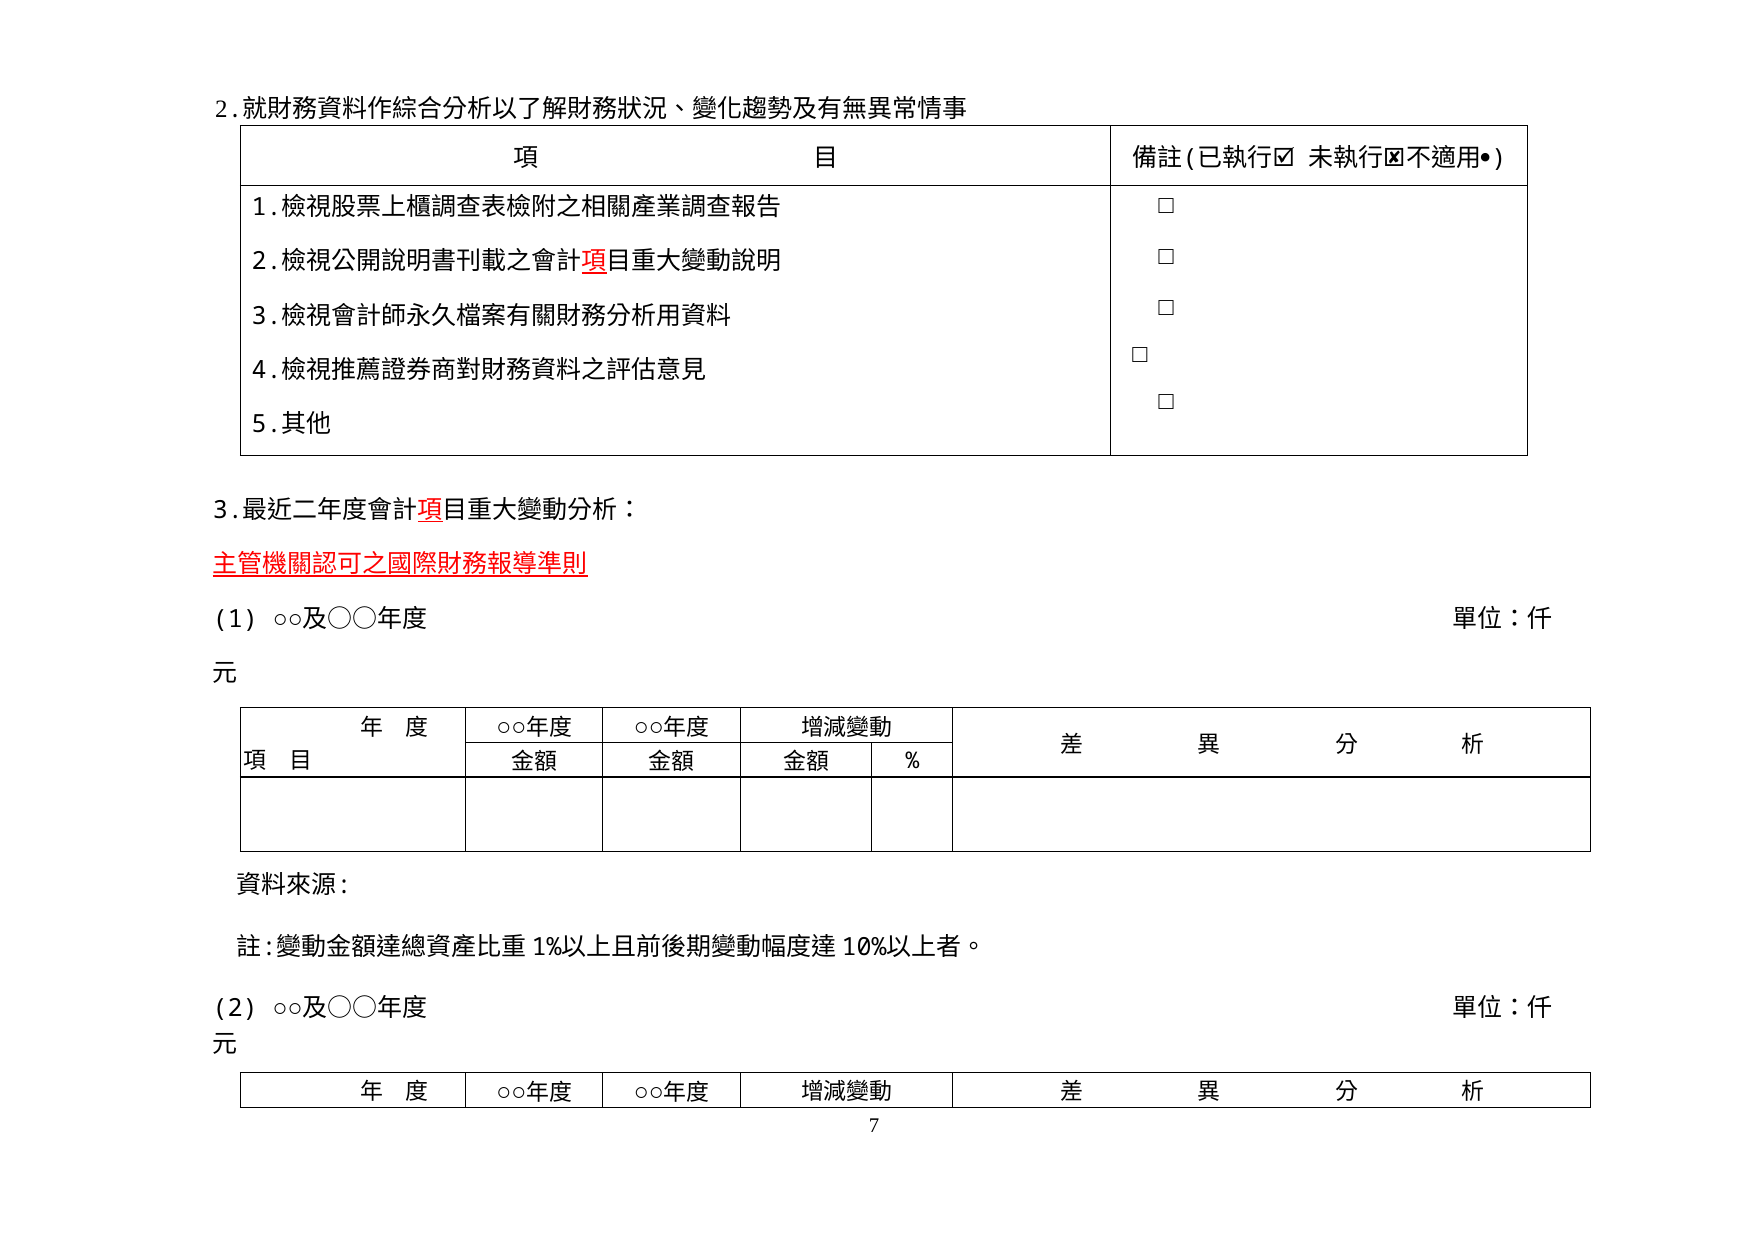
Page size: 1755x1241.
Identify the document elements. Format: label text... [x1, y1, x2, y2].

table_header 年 度 [241, 1073, 465, 1107]
table_header ○○年度 [603, 1073, 740, 1107]
table_cell [241, 778, 465, 851]
table_header 增減變動 [741, 708, 952, 742]
table_header 年 度 項 目 [241, 708, 465, 776]
text 註:變動金額達總資產比重1%以上且前後期變動幅度達10%以上者。 [236, 926, 1577, 962]
table_header 備註(已執行 未執行不適用) [1111, 126, 1527, 185]
text (1) ○○及○○年度 單位：仟元 [213, 598, 1577, 689]
text 3.最近二年度會計項目重大變動分析： [213, 489, 1577, 526]
table_cell 金額 [603, 743, 740, 776]
table_cell [466, 778, 602, 851]
table_cell □ □ □ □ □ [1111, 186, 1527, 454]
table_cell % [872, 743, 952, 776]
table_header 差 異 分 析 [953, 708, 1590, 776]
table_cell [872, 778, 952, 851]
table_header 差 異 分 析 [953, 1073, 1590, 1107]
table_cell [953, 778, 1590, 851]
table_header 項 目 [241, 126, 1110, 185]
text 主管機關認可之國際財務報導準則 [213, 544, 1577, 580]
table_header ○○年度 [603, 708, 740, 742]
text 資料來源: [236, 865, 1577, 901]
text 2.就財務資料作綜合分析以了解財務狀況、變化趨勢及有無異常情事 [163, 89, 1577, 125]
table_cell 金額 [466, 743, 602, 776]
table_header ○○年度 [466, 708, 602, 742]
table_cell 1.檢視股票上櫃調查表檢附之相關產業調查報告 2.檢視公開說明書刊載之會計項目重大變動說明 3.檢視會計師永久檔案有關財務分析用資料 4.檢視推薦證券商對財務資料之評估意見 5.其他 [241, 186, 1110, 454]
table_cell 金額 [741, 743, 871, 776]
table_cell [603, 778, 740, 851]
table_header ○○年度 [466, 1073, 602, 1107]
text (2) ○○及○○年度 單位：仟元 [212, 987, 1577, 1060]
table_cell [741, 778, 871, 851]
table_header 增減變動 [741, 1073, 952, 1107]
